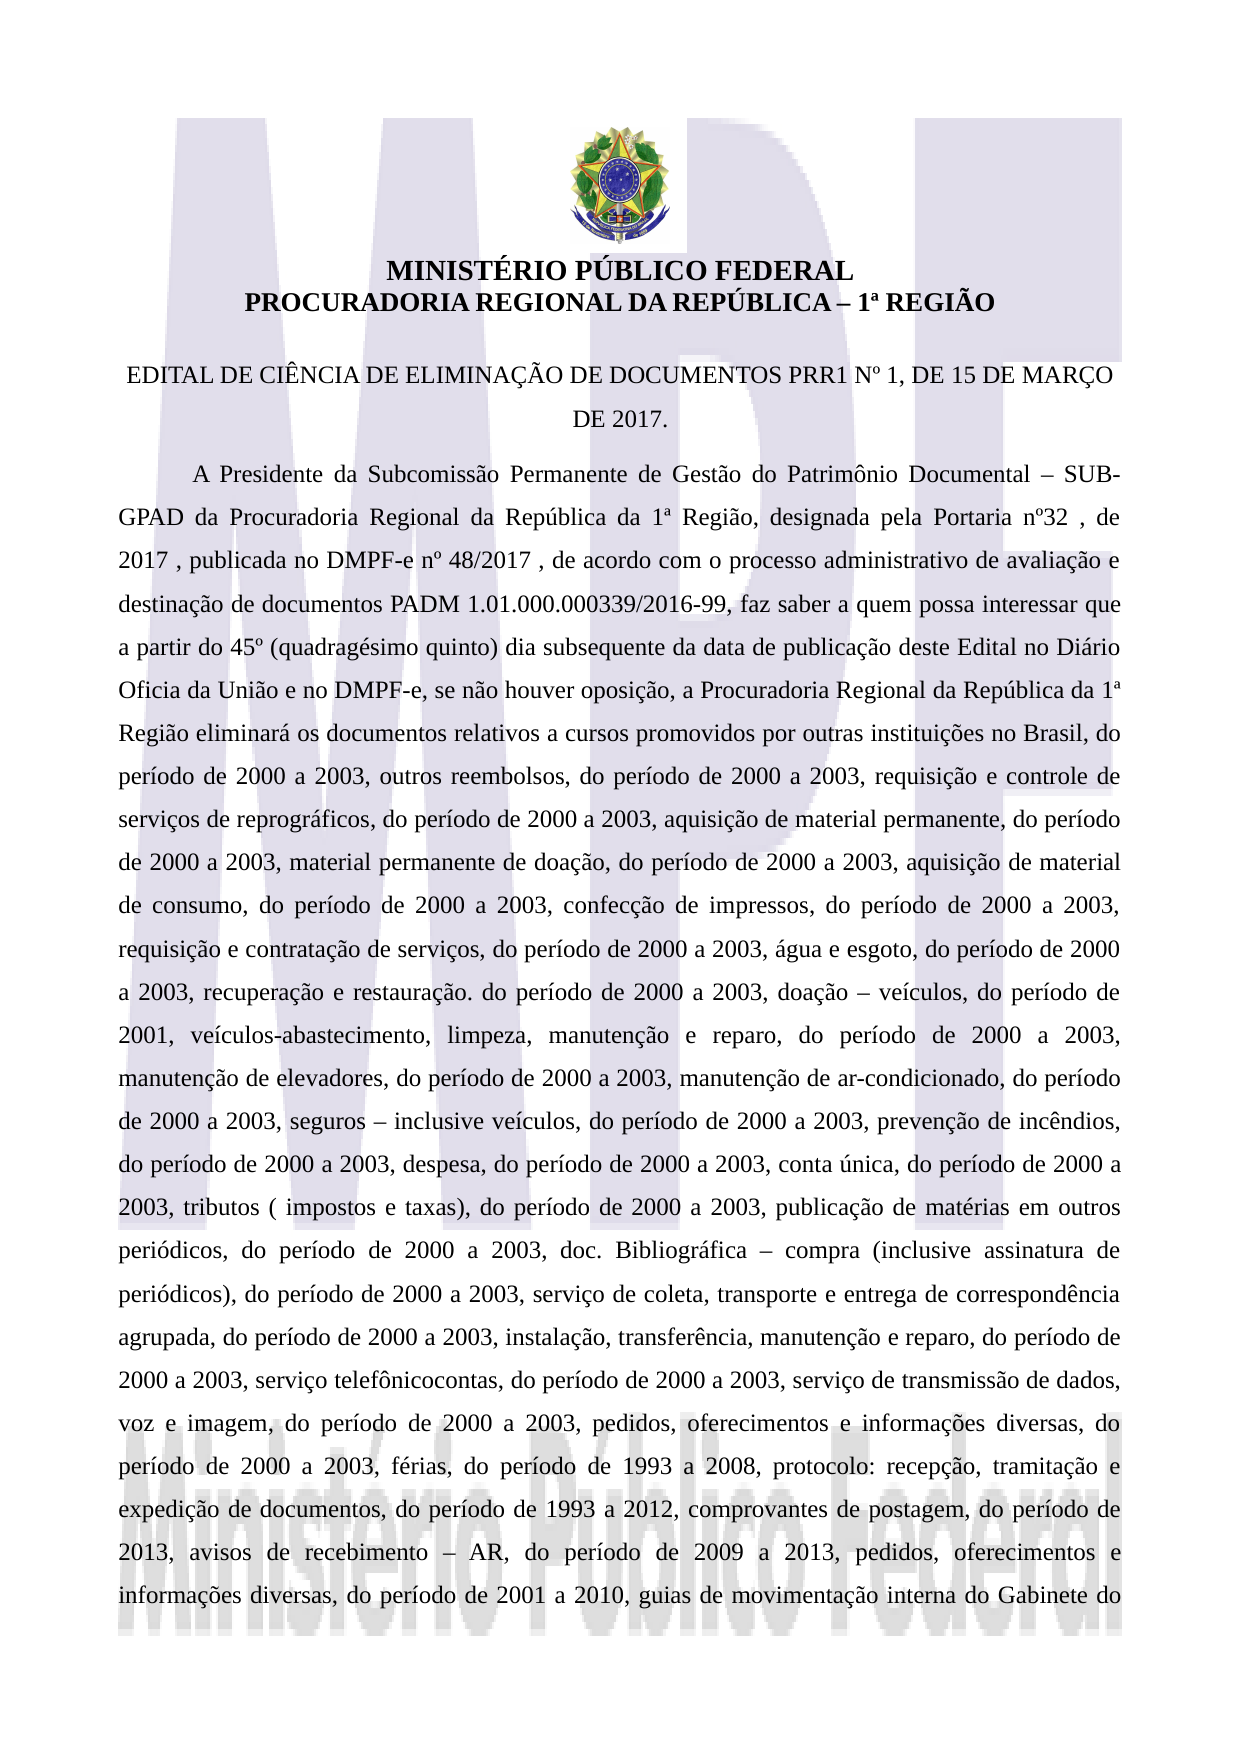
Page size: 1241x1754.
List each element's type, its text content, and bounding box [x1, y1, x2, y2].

picture [118, 118, 554, 253]
text EDITAL DE CIÊNCIA DE ELIMINAÇÃO DE DOCUMENTOS PRR1 Nº 1, DE 15 DE MARÇO DE 2017. [118, 361, 1122, 432]
picture [118, 432, 1122, 459]
picture [118, 1609, 1122, 1636]
text PROCURADORIA REGIONAL DA REPÚBLICA – 1ª REGIÃO [118, 286, 1122, 317]
picture [118, 317, 1122, 361]
text MINISTÉRIO PÚBLICO FEDERAL [118, 253, 1122, 286]
picture [687, 118, 1122, 253]
text A Presidente da Subcomissão Permanente de Gestão do Patrimônio Documental – SUB-GPAD da Procuradoria Regional da República da 1ª Região, designada pela Portaria nº32 , de 2017 , publicada no DMPF-e nº 48/2017 , de acordo com o processo administrativo de avaliação e destinação de documentos PADM 1.01.000.000339/2016-99, faz saber a quem possa interessar que a partir do 45º (quadragésimo quinto) dia subsequente da data de publicação deste Edital no Diário Oficia da União e no DMPF-e, se não houver oposição, a Procuradoria Regional da República da 1ª Região eliminará os documentos relativos a cursos promovidos por outras instituições no Brasil, do período de 2000 a 2003, outros reembolsos, do período de 2000 a 2003, requisição e controle de serviços de reprográficos, do período de 2000 a 2003, aquisição de material permanente, do período de 2000 a 2003, material permanente de doação, do período de 2000 a 2003, aquisição de material de consumo, do período de 2000 a 2003, confecção de impressos, do período de 2000 a 2003, requisição e contratação de serviços, do período de 2000 a 2003, água e esgoto, do período de 2000 a 2003, recuperação e restauração. do período de 2000 a 2003, doação – veículos, do período de 2001, veículos-abastecimento, limpeza, manutenção e reparo, do período de 2000 a 2003, manutenção de elevadores, do período de 2000 a 2003, manutenção de ar-condicionado, do período de 2000 a 2003, seguros – inclusive veículos, do período de 2000 a 2003, prevenção de incêndios, do período de 2000 a 2003, despesa, do período de 2000 a 2003, conta única, do período de 2000 a 2003, tributos ( impostos e taxas), do período de 2000 a 2003, publicação de matérias em outros periódicos, do período de 2000 a 2003, doc. Bibliográfica – compra (inclusive assinatura de periódicos), do período de 2000 a 2003, serviço de coleta, transporte e entrega de correspondência agrupada, do período de 2000 a 2003, instalação, transferência, manutenção e reparo, do período de 2000 a 2003, serviço telefônicocontas, do período de 2000 a 2003, serviço de transmissão de dados, voz e imagem, do período de 2000 a 2003, pedidos, oferecimentos e informações diversas, do período de 2000 a 2003, férias, do período de 1993 a 2008, protocolo: recepção, tramitação e expedição de documentos, do período de 1993 a 2012, comprovantes de postagem, do período de 2013, avisos de recebimento – AR, do período de 2009 a 2013, pedidos, oferecimentos e informações diversas, do período de 2001 a 2010, guias de movimentação interna do Gabinete do [118, 459, 1122, 1609]
